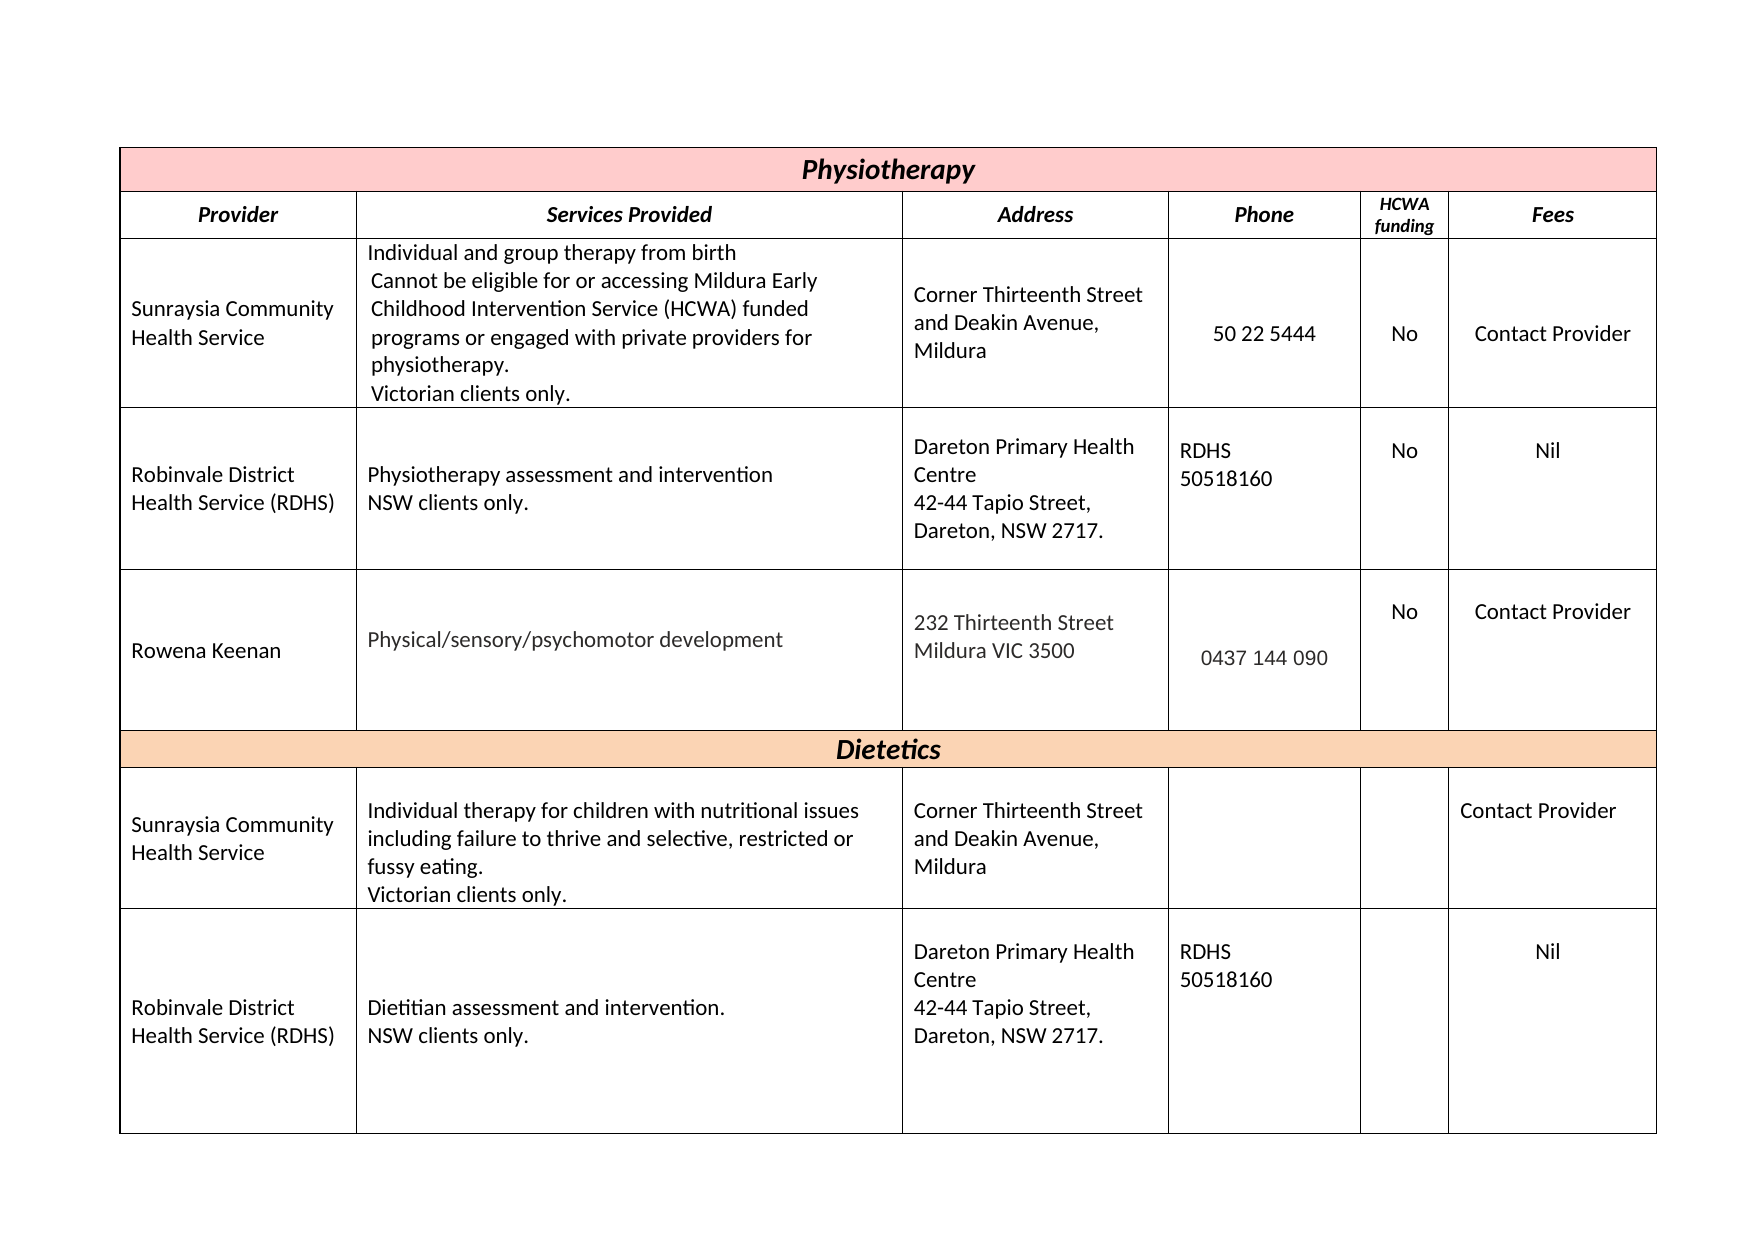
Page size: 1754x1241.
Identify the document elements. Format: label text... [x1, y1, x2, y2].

table_cell No [1361, 408, 1448, 568]
table_cell Robinvale District Health Service (RDHS) [121, 909, 356, 1133]
table_cell [1169, 768, 1360, 908]
table_cell 0437 144 090 [1169, 570, 1360, 730]
table_cell [1361, 909, 1448, 1133]
table_cell Dareton Primary Health Centre 42-44 Tapio Street, Dareton, NSW 2717. [903, 408, 1168, 568]
table_cell Nil [1449, 909, 1656, 1133]
table_cell RDHS 50518160 [1169, 408, 1360, 568]
table_cell Corner Thirteenth Street and Deakin Avenue, Mildura [903, 768, 1168, 908]
table_cell Corner Thirteenth Street and Deakin Avenue, Mildura [903, 239, 1168, 407]
table_cell Services Provided [357, 192, 902, 237]
table_cell Dareton Primary Health Centre 42-44 Tapio Street, Dareton, NSW 2717. [903, 909, 1168, 1133]
table_cell Physiotherapy assessment and intervention NSW clients only. [357, 408, 902, 568]
table_cell Sunraysia Community Health Service [121, 768, 356, 908]
table_cell Phone [1169, 192, 1360, 237]
table_cell HCWA funding [1361, 192, 1448, 237]
table_cell Nil [1449, 408, 1656, 568]
table_cell Provider [121, 192, 356, 237]
table_cell RDHS 50518160 [1169, 909, 1360, 1133]
table_cell Rowena Keenan [121, 570, 356, 730]
table_cell Contact Provider [1449, 239, 1656, 407]
table_cell Address [903, 192, 1168, 237]
table_cell Fees [1449, 192, 1656, 237]
table_header Physiotherapy [121, 148, 1656, 191]
table_cell Dietetics [121, 731, 1656, 767]
table_cell No [1361, 239, 1448, 407]
table_cell No [1361, 570, 1448, 730]
table_cell Sunraysia Community Health Service [121, 239, 356, 407]
table_cell 232 Thirteenth Street Mildura VIC 3500 [903, 570, 1168, 730]
table_cell Contact Provider [1449, 768, 1656, 908]
table_cell Individual and group therapy from birth Cannot be eligible for or accessing Mildura Early Childhood Intervention Service (HCWA) funded programs or engaged with private providers for physiotherapy. Victorian clients only. [357, 239, 902, 407]
table_cell Dietitian assessment and intervention. NSW clients only. [357, 909, 902, 1133]
table_cell Individual therapy for children with nutritional issues including failure to thrive and selective, restricted or fussy eating. Victorian clients only. [357, 768, 902, 908]
table_cell Contact Provider [1449, 570, 1656, 730]
table_cell Physical/sensory/psychomotor development [357, 570, 902, 730]
table_cell [1361, 768, 1448, 908]
table_cell Robinvale District Health Service (RDHS) [121, 408, 356, 568]
table_cell 50 22 5444 [1169, 239, 1360, 407]
